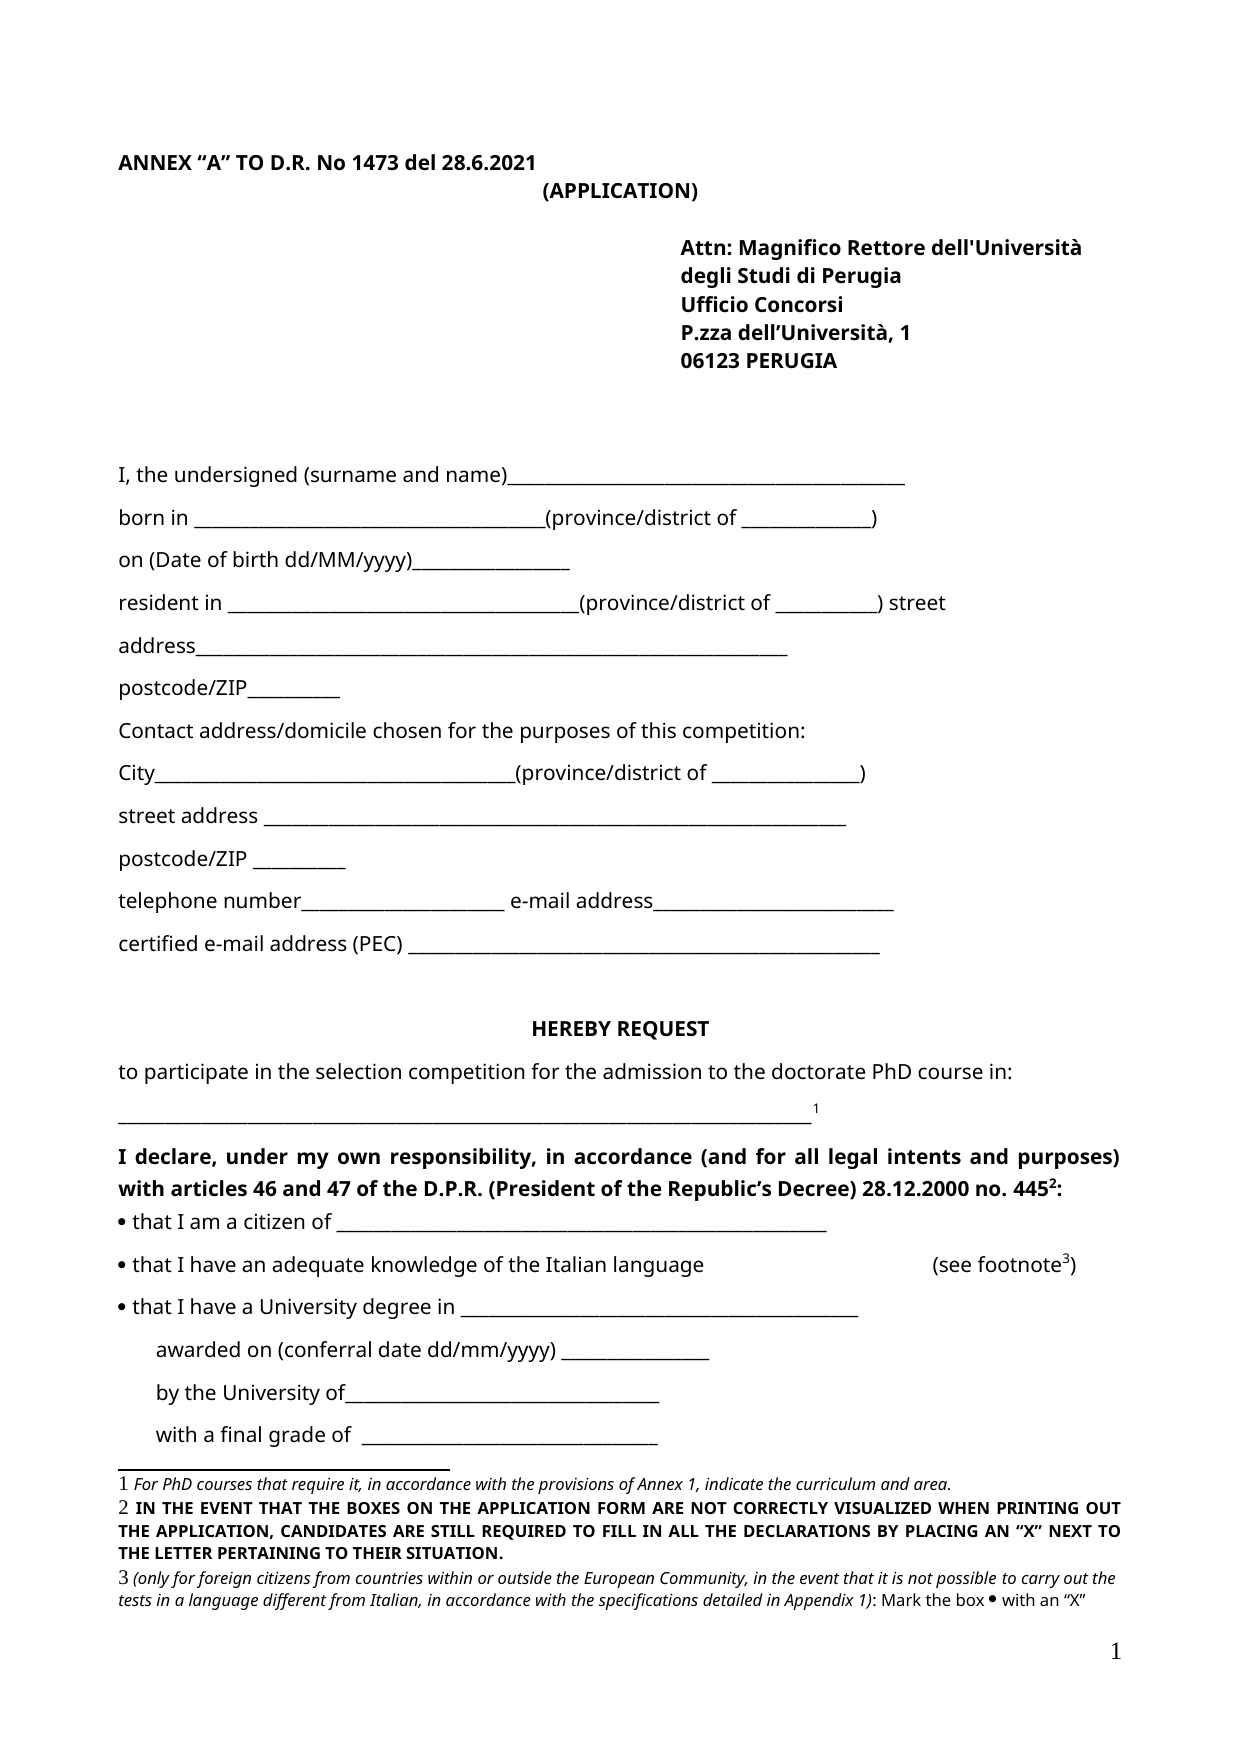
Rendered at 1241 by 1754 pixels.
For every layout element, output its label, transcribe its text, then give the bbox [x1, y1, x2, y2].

text to participate in the selection competition for the admission to the doctorate PhD course in: [118, 1057, 1122, 1085]
text For PhD courses that require it, in accordance with the provisions of Annex 1, indicate the curriculum and area. [118, 1471, 1122, 1495]
text I declare, under my own responsibility, in accordance (and for all legal intents and purposes) with articles 46 and 47 of the D.P.R. (President of the Republic’s Decree) 28.12.2000 no. 445: [118, 1142, 1122, 1203]
text resident in ______________________________________(province/district of ___________) street address________________________________________________________________ [118, 588, 1122, 659]
text Contact address/domicile chosen for the purposes of this competition: [118, 716, 1122, 744]
text on (Date of birth dd/MM/yyyy)_________________ [118, 546, 1122, 574]
text (only for foreign citizens from countries within or outside the European Community, in the event that it is not possible to carry out the tests in a language different from Italian, in accordance with the specifications detailed in Appendix 1): Mark the box  with an “X” [118, 1565, 1122, 1612]
text ___________________________________________________________________________ [118, 1099, 1122, 1128]
text certified e-mail address (PEC) ___________________________________________________ [118, 929, 1122, 957]
text Ufficio Concorsi [680, 290, 1122, 318]
text postcode/ZIP __________ [118, 844, 1122, 872]
text P.zza dell’Università, 1 [680, 318, 1122, 347]
text (APPLICATION) [118, 176, 1122, 204]
text awarded on (conferral date dd/mm/yyyy) ________________ [156, 1335, 1122, 1363]
text  that I have an adequate knowledge of the Italian language (see footnote) [118, 1250, 1122, 1278]
text City_______________________________________(province/district of ________________) [118, 758, 1122, 787]
text Attn: Magnifico Rettore dell'Università degli Studi di Perugia [680, 233, 1122, 290]
text born in ______________________________________(province/district of ______________) [118, 503, 1122, 531]
text telephone number______________________ e-mail address__________________________ [118, 886, 1122, 915]
text ANNEX “A” TO D.R. No 1473 del 28.6.2021 [118, 148, 1122, 176]
text postcode/ZIP__________ [118, 673, 1122, 702]
text street address _______________________________________________________________ [118, 801, 1122, 829]
text  that I am a citizen of _____________________________________________________ [118, 1207, 1122, 1236]
text by the University of__________________________________ [156, 1378, 1122, 1406]
text with a final grade of ________________________________ [156, 1420, 1122, 1449]
text 06123 PERUGIA [680, 347, 1122, 375]
text  that I have a University degree in ___________________________________________ [118, 1292, 1122, 1321]
text HEREBY REQUEST [118, 1014, 1122, 1043]
text IN THE EVENT THAT THE BOXES ON THE APPLICATION FORM ARE NOT CORRECTLY VISUALIZED WHEN PRINTING OUT THE APPLICATION, CANDIDATES ARE STILL REQUIRED TO FILL IN ALL THE DECLARATIONS BY PLACING AN “X” NEXT TO THE LETTER PERTAINING TO THEIR SITUATION. [118, 1495, 1122, 1565]
text I, the undersigned (surname and name)___________________________________________ [118, 460, 1122, 489]
